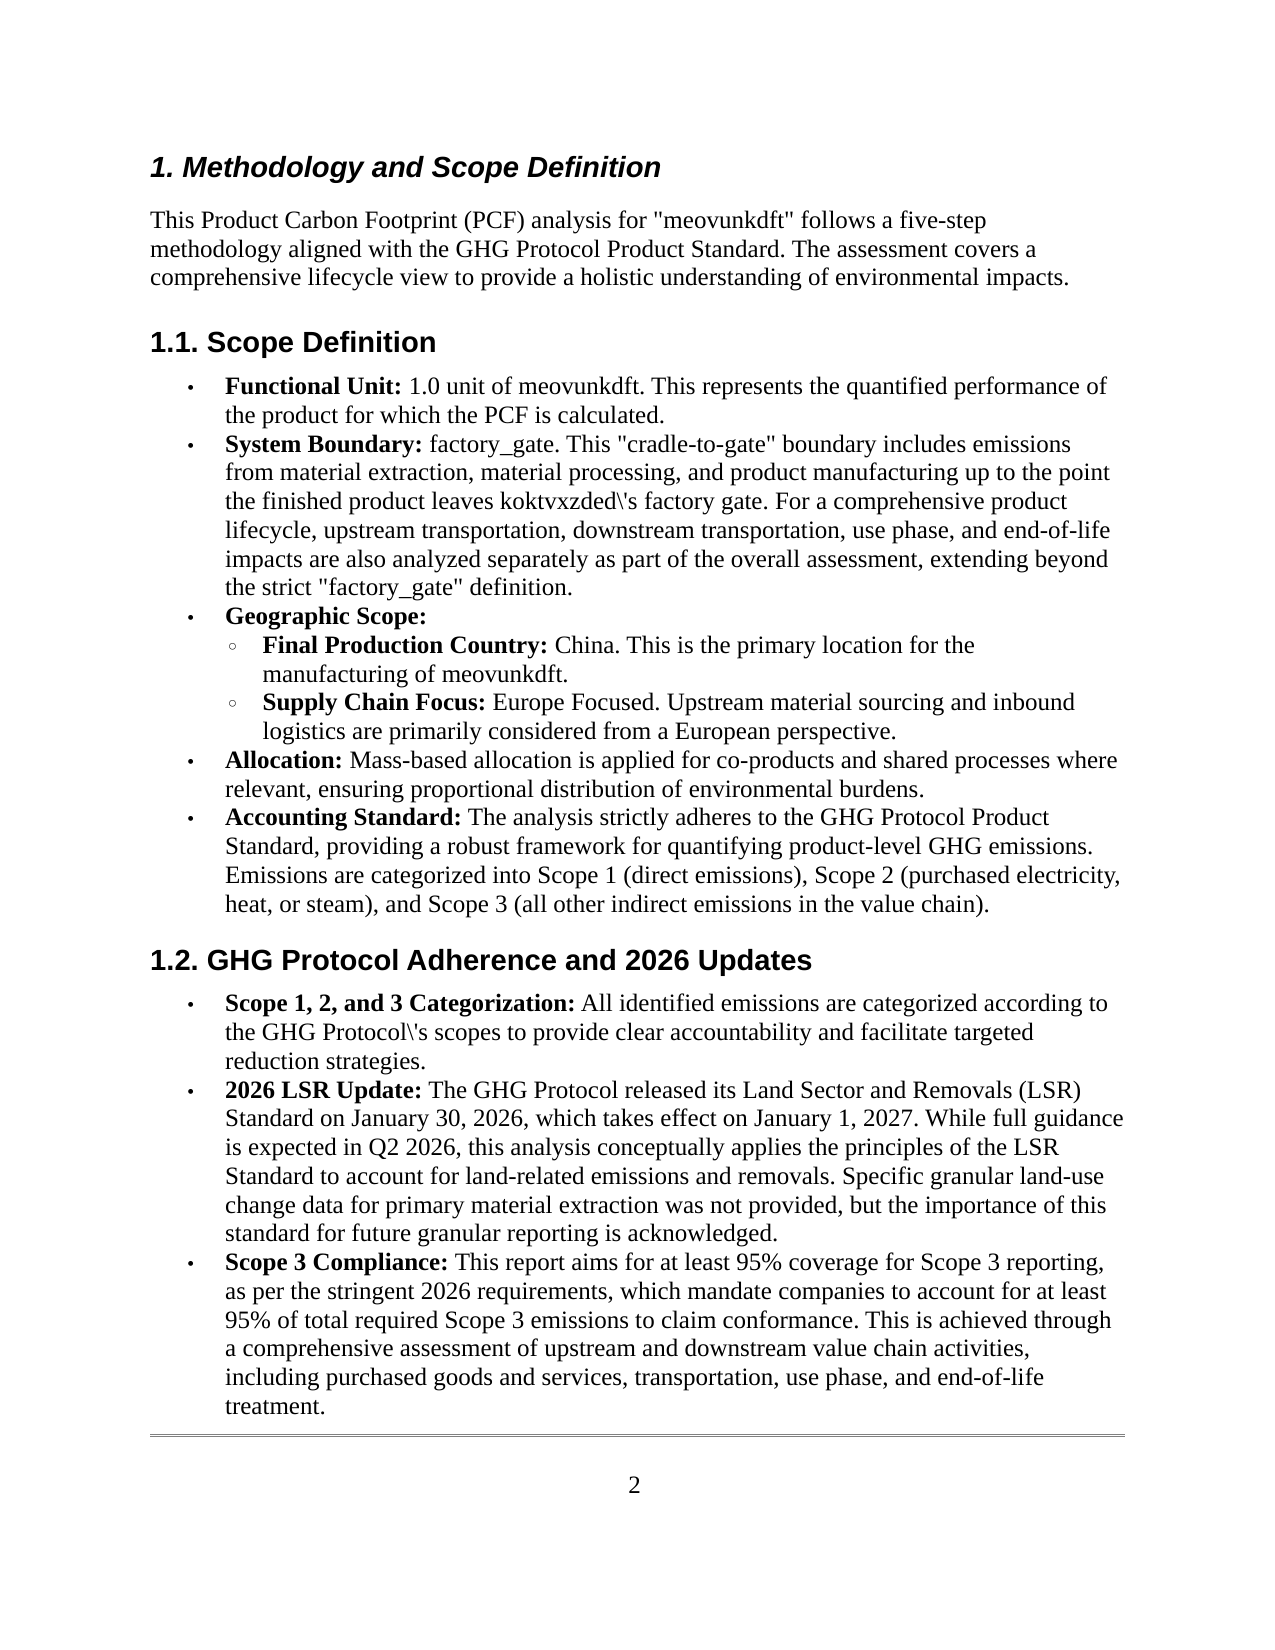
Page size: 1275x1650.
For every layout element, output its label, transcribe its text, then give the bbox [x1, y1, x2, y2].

list 2026 LSR Update: The GHG Protocol released its Land Sector and Removals (LSR) Standard on January 30, 2026, which takes effect on January 1, 2027. While full guidance is expected in Q2 2026, this analysis conceptually applies the principles of the LSR Standard to account for land-related emissions and removals. Specific granular land-use change data for primary material extraction was not provided, but the importance of this standard for future granular reporting is acknowledged. [187, 1075, 1125, 1247]
list Allocation: Mass-based allocation is applied for co-products and shared processes where relevant, ensuring proportional distribution of environmental burdens. [187, 745, 1125, 802]
subtitle 1.2. GHG Protocol Adherence and 2026 Updates [150, 942, 1125, 976]
list Final Production Country: China. This is the primary location for the manufacturing of meovunkdft. [225, 630, 1125, 687]
list Functional Unit: 1.0 unit of meovunkdft. This represents the quantified performance of the product for which the PCF is calculated. [187, 371, 1125, 429]
text This Product Carbon Footprint (PCF) analysis for "meovunkdft" follows a five-step methodology aligned with the GHG Protocol Product Standard. The assessment covers a comprehensive lifecycle view to provide a holistic understanding of environmental impacts. [150, 205, 1125, 291]
list Supply Chain Focus: Europe Focused. Upstream material sourcing and inbound logistics are primarily considered from a European perspective. [225, 687, 1125, 745]
list Accounting Standard: The analysis strictly adheres to the GHG Protocol Product Standard, providing a robust framework for quantifying product-level GHG emissions. Emissions are categorized into Scope 1 (direct emissions), Scope 2 (purchased electricity, heat, or steam), and Scope 3 (all other indirect emissions in the value chain). [187, 802, 1125, 917]
list Scope 1, 2, and 3 Categorization: All identified emissions are categorized according to the GHG Protocol\'s scopes to provide clear accountability and facilitate targeted reduction strategies. [187, 988, 1125, 1075]
subtitle 1. Methodology and Scope Definition [150, 150, 1125, 183]
subtitle 1.1. Scope Definition [150, 325, 1125, 359]
list System Boundary: factory_gate. This "cradle-to-gate" boundary includes emissions from material extraction, material processing, and product manufacturing up to the point the finished product leaves koktvxzded\'s factory gate. For a comprehensive product lifecycle, upstream transportation, downstream transportation, use phase, and end-of-life impacts are also analyzed separately as part of the overall assessment, extending beyond the strict "factory_gate" definition. [187, 429, 1125, 601]
list Scope 3 Compliance: This report aims for at least 95% coverage for Scope 3 reporting, as per the stringent 2026 requirements, which mandate companies to account for at least 95% of total required Scope 3 emissions to claim conformance. This is achieved through a comprehensive assessment of upstream and downstream value chain activities, including purchased goods and services, transportation, use phase, and end-of-life treatment. [187, 1247, 1125, 1420]
list Geographic Scope: [187, 601, 1125, 630]
